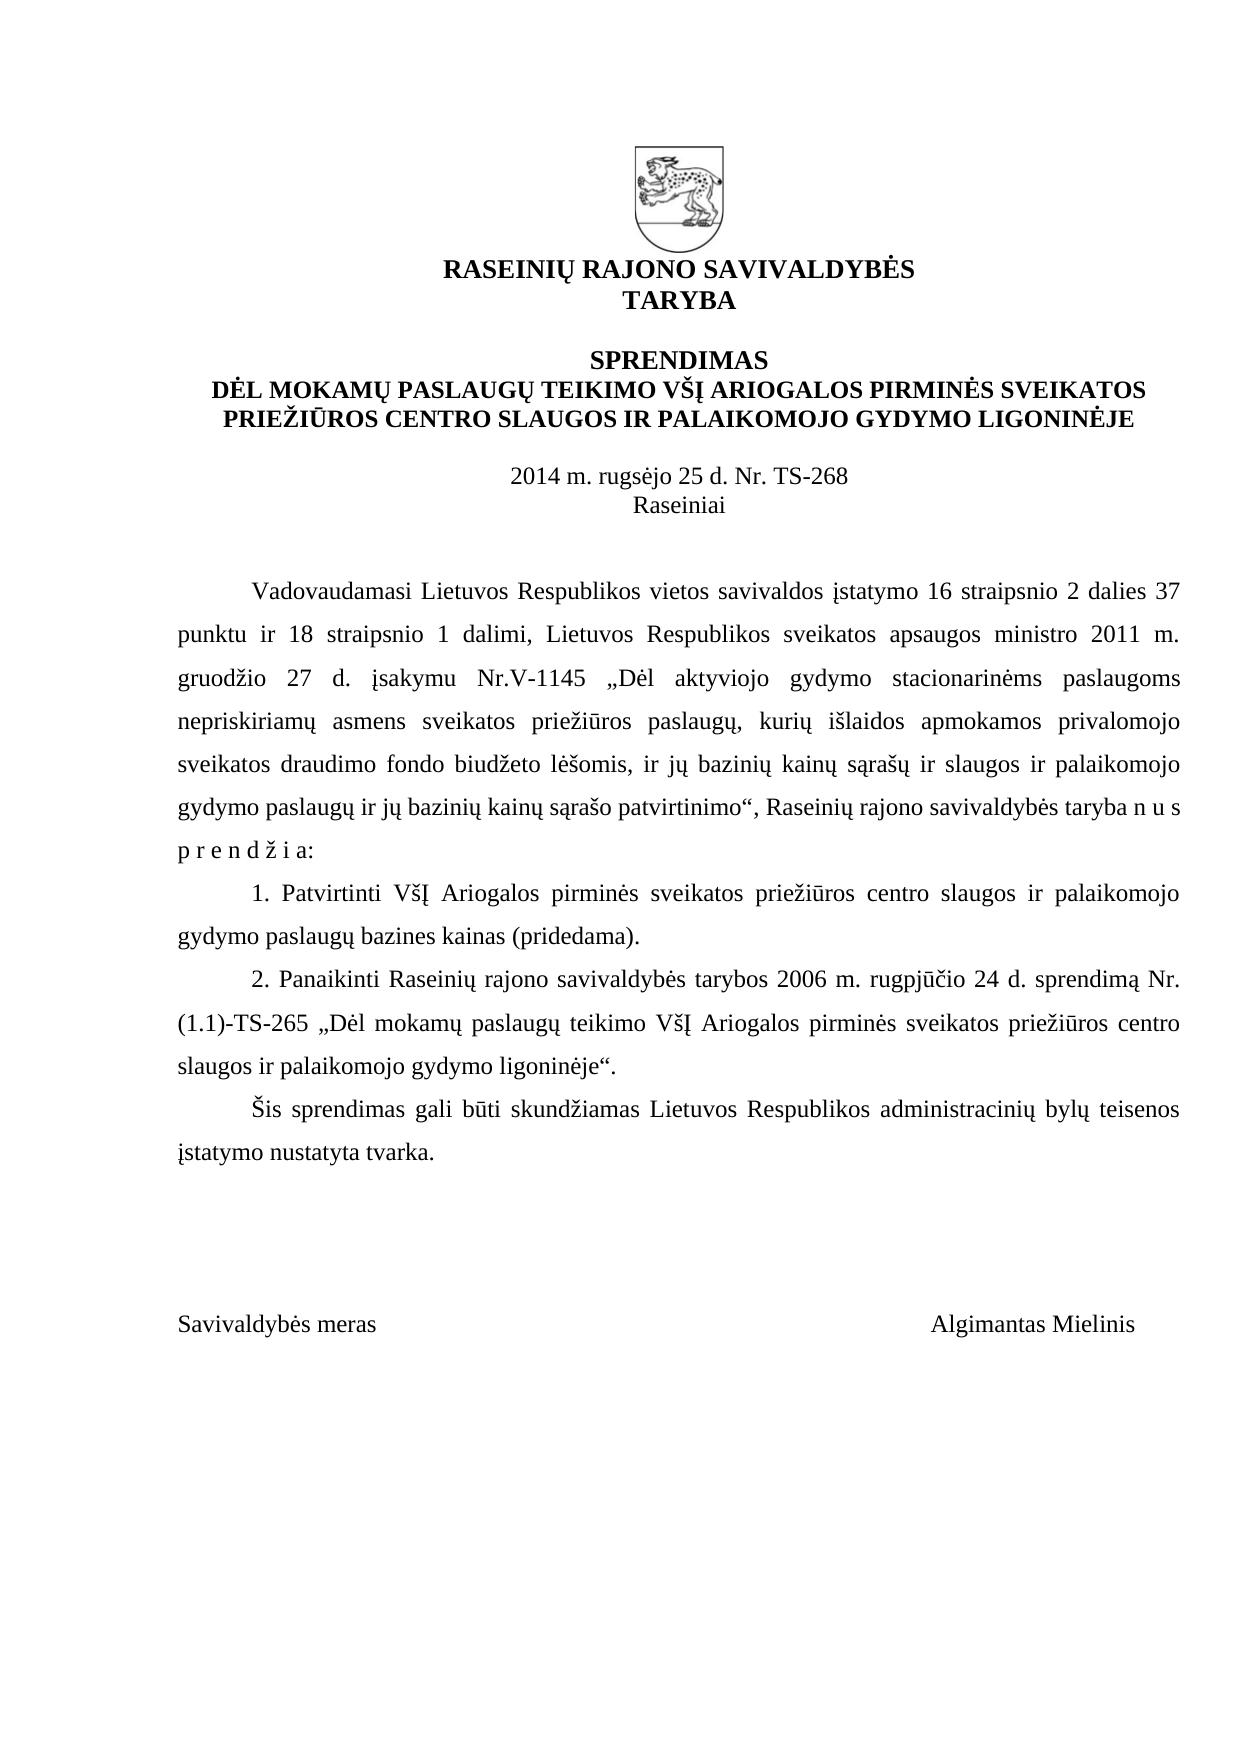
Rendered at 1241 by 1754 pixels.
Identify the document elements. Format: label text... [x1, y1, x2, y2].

text RASEINIŲ RAJONO SAVIVALDYBĖS [177, 253, 1181, 284]
text Savivaldybės meras Algimantas Mielinis [177, 1309, 1181, 1338]
text 2. Panaikinti Raseinių rajono savivaldybės tarybos 2006 m. rugpjūčio 24 d. sprendimą Nr.(1.1)-TS-265 „Dėl mokamų paslaugų teikimo VšĮ Ariogalos pirminės sveikatos priežiūros centro slaugos ir palaikomojo gydymo ligoninėje“. [177, 964, 1181, 1079]
text Raseiniai [177, 490, 1181, 519]
text SPRENDIMAS [177, 344, 1181, 375]
text dėl mokamų paslaugų teikimo všį ariogalos pirminės sveikatos priežiūros centro slaugos ir palaikomojo gydymo ligoninėje [177, 375, 1181, 433]
text TARYBA [177, 284, 1181, 315]
text 2014 m. rugsėjo 25 d. Nr. TS-268 [177, 461, 1181, 490]
text 1. Patvirtinti VšĮ Ariogalos pirminės sveikatos priežiūros centro slaugos ir palaikomojo gydymo paslaugų bazines kainas (pridedama). [177, 878, 1181, 950]
text Šis sprendimas gali būti skundžiamas Lietuvos Respublikos administracinių bylų teisenos įstatymo nustatyta tvarka. [177, 1094, 1181, 1166]
text Vadovaudamasi Lietuvos Respublikos vietos savivaldos įstatymo 16 straipsnio 2 dalies 37 punktu ir 18 straipsnio 1 dalimi, Lietuvos Respublikos sveikatos apsaugos ministro 2011 m. gruodžio 27 d. įsakymu Nr.V-1145 „Dėl aktyviojo gydymo stacionarinėms paslaugoms nepriskiriamų asmens sveikatos priežiūros paslaugų, kurių išlaidos apmokamos privalomojo sveikatos draudimo fondo biudžeto lėšomis, ir jų bazinių kainų sąrašų ir slaugos ir palaikomojo gydymo paslaugų ir jų bazinių kainų sąrašo patvirtinimo“, Raseinių rajono savivaldybės taryba n u s p r e n d ž i a: [177, 576, 1181, 864]
